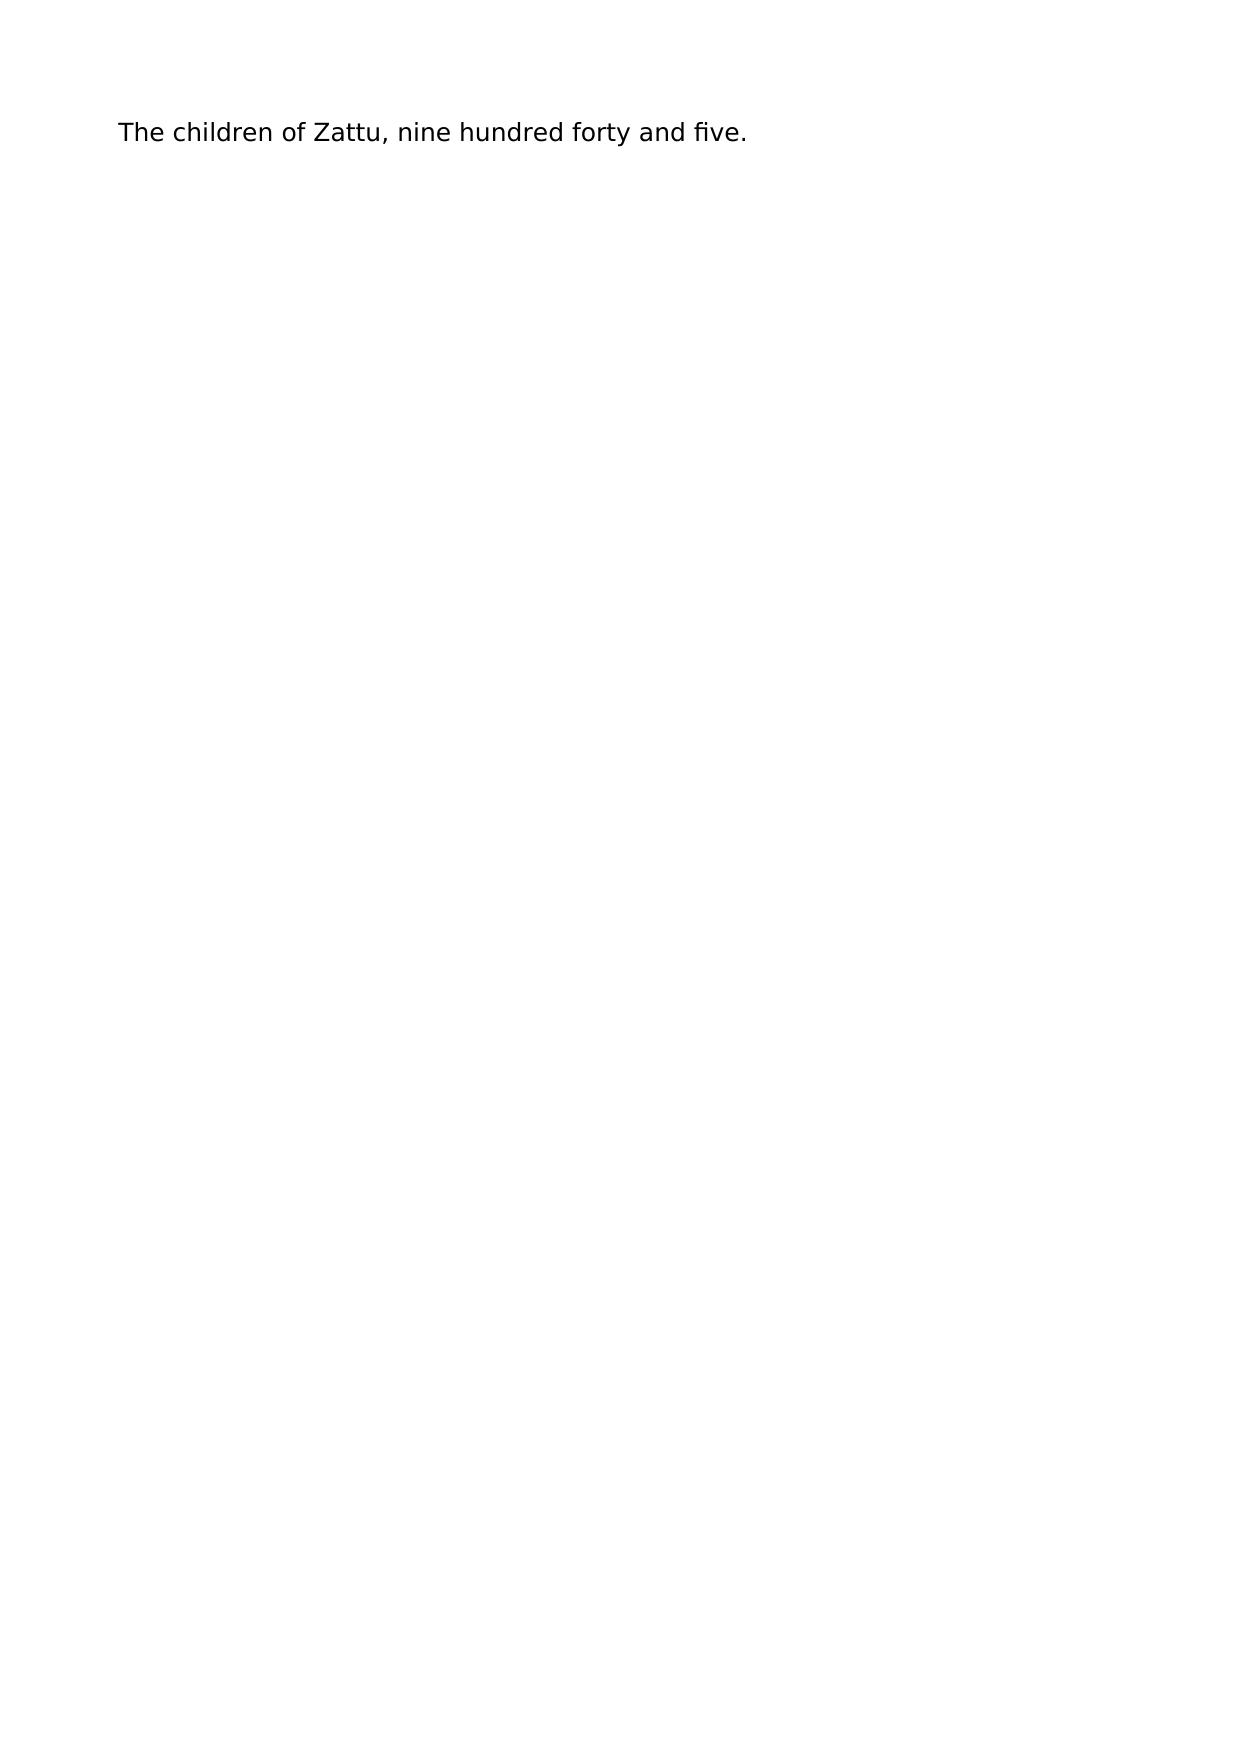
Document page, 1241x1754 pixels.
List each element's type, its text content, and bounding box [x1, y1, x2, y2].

text The children of Zattu, nine hundred forty and five. [118, 118, 1122, 147]
